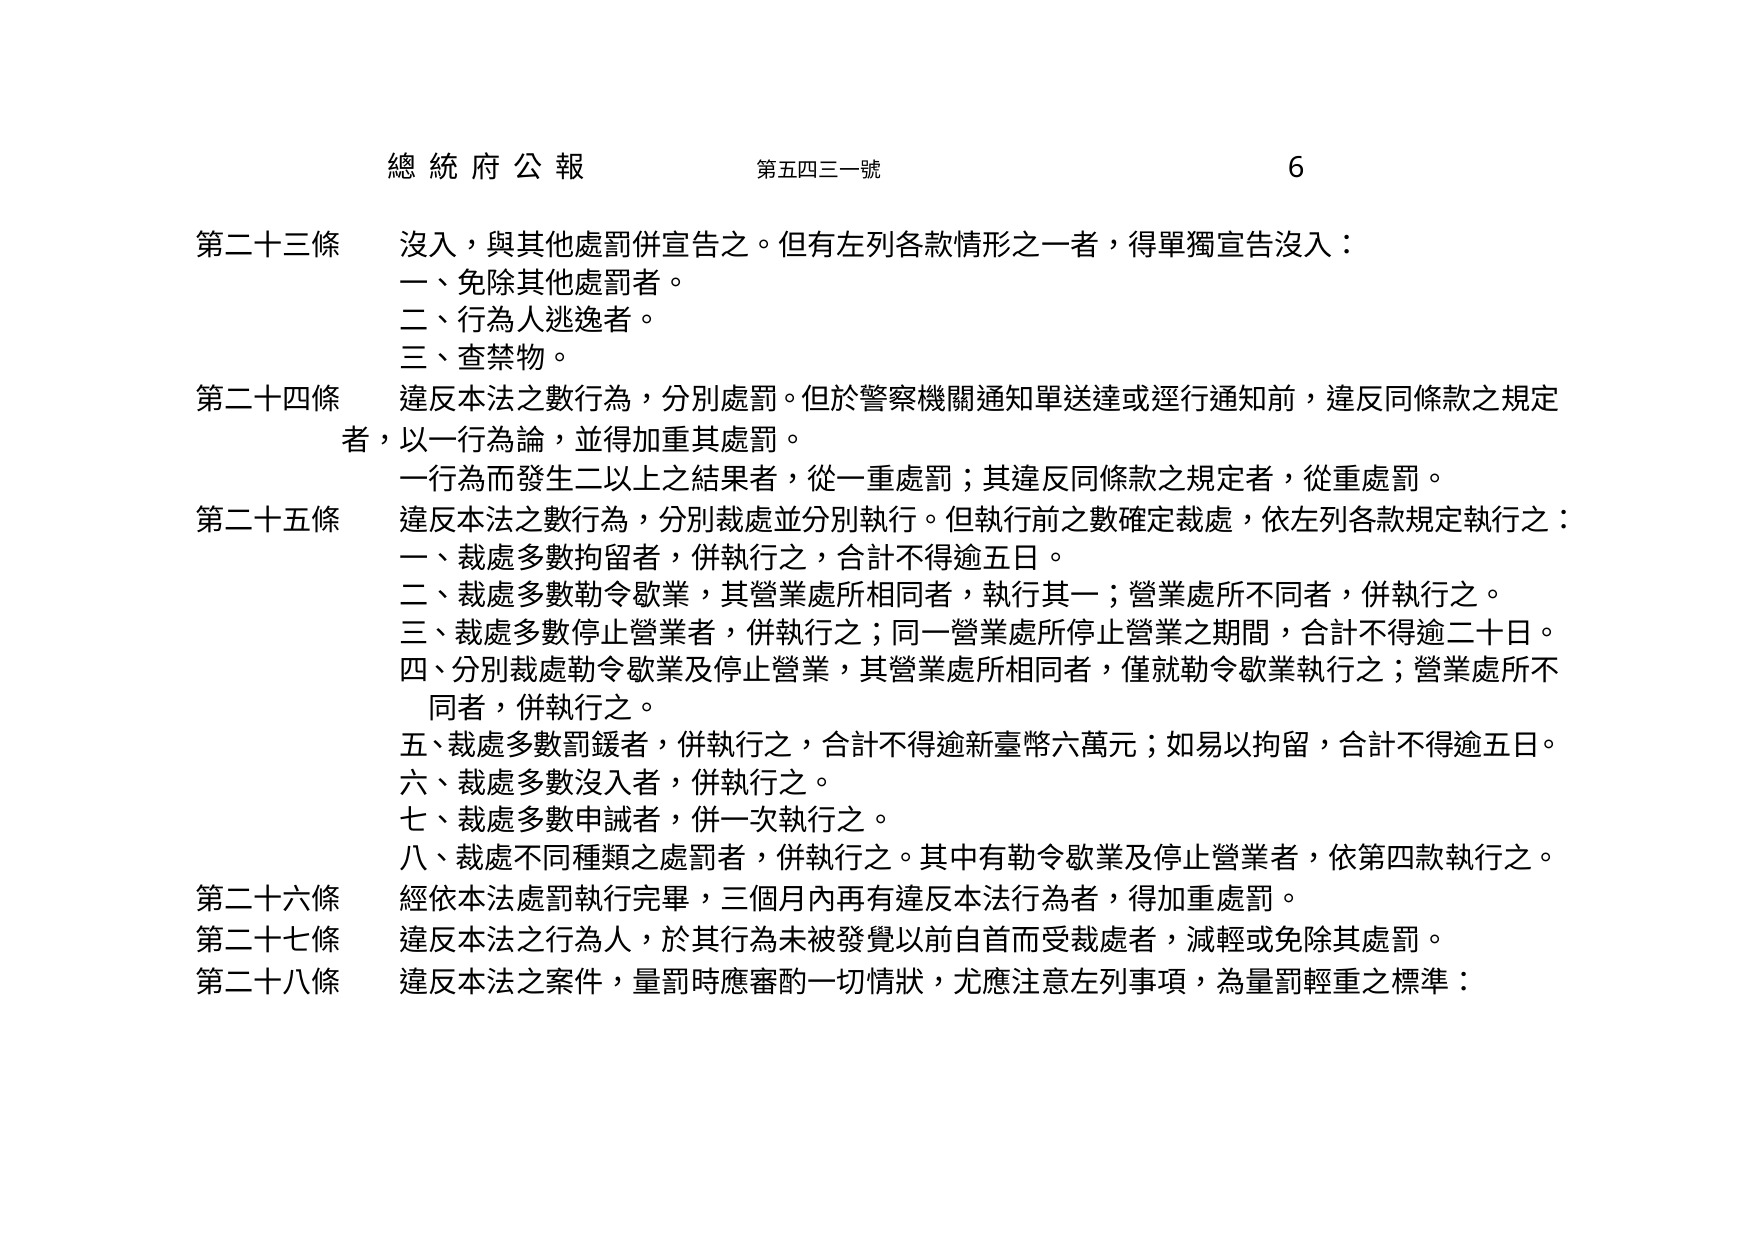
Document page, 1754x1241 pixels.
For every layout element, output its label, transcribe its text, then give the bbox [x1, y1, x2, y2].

text 五、裁處多數罰鍰者，併執行之，合計不得逾新臺幣六萬元；如易以拘留，合計不得逾五日。 [399, 726, 1559, 763]
text 一、免除其他處罰者。 [399, 263, 1559, 301]
text 第二十三條 沒入，與其他處罰併宣告之。但有左列各款情形之一者，得單獨宣告沒入： [195, 222, 1559, 263]
text 四、分別裁處勒令歇業及停止營業，其營業處所相同者，僅就勒令歇業執行之；營業處所不同者，併執行之。 [399, 651, 1559, 726]
text 第二十八條 違反本法之案件，量罰時應審酌一切情狀，尤應注意左列事項，為量罰輕重之標準： [195, 959, 1559, 1001]
text 八、裁處不同種類之處罰者，併執行之。其中有勒令歇業及停止營業者，依第四款執行之。 [399, 838, 1559, 876]
text 第二十六條 經依本法處罰執行完畢，三個月內再有違反本法行為者，得加重處罰。 [195, 876, 1559, 917]
text 第二十五條 違反本法之數行為，分別裁處並分別執行。但執行前之數確定裁處，依左列各款規定執行之： [195, 497, 1559, 538]
text 三、裁處多數停止營業者，併執行之；同一營業處所停止營業之期間，合計不得逾二十日。 [399, 613, 1559, 651]
text 第二十七條 違反本法之行為人，於其行為未被發覺以前自首而受裁處者，減輕或免除其處罰。 [195, 917, 1559, 959]
text 一、裁處多數拘留者，併執行之，合計不得逾五日。 [399, 538, 1559, 576]
text 第二十四條 違反本法之數行為，分別處罰。但於警察機關通知單送達或逕行通知前，違反同條款之規定者，以一行為論，並得加重其處罰。 [195, 376, 1559, 459]
text 三、查禁物。 [399, 338, 1559, 376]
text 六、裁處多數沒入者，併執行之。 [399, 763, 1559, 801]
text 一行為而發生二以上之結果者，從一重處罰；其違反同條款之規定者，從重處罰。 [341, 459, 1559, 497]
text 二、裁處多數勒令歇業，其營業處所相同者，執行其一；營業處所不同者，併執行之。 [399, 576, 1559, 613]
text 二、行為人逃逸者。 [399, 301, 1559, 338]
text 七、裁處多數申誡者，併一次執行之。 [399, 801, 1559, 838]
